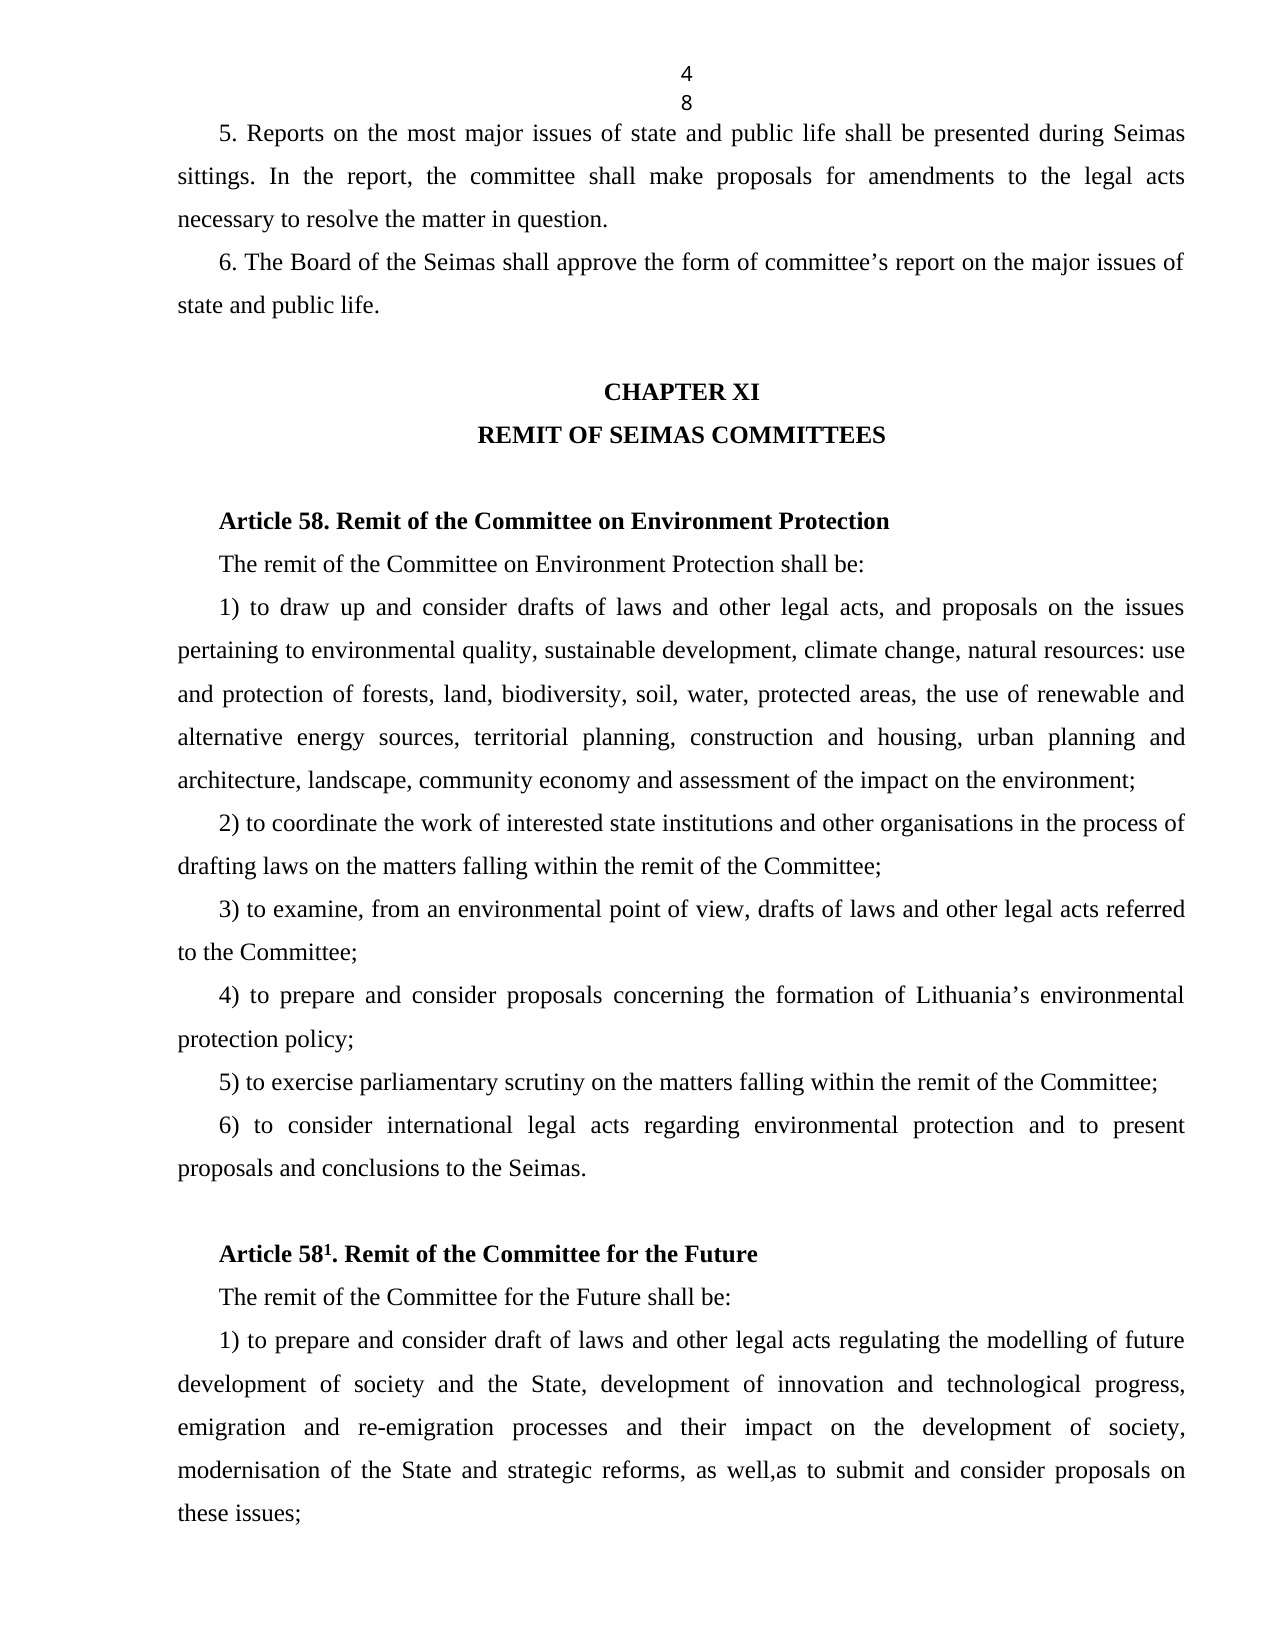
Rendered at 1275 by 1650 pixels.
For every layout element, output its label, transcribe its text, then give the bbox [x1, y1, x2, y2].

text The remit of the Committee on Environment Protection shall be: [177, 549, 1186, 578]
text Chapter XI [177, 377, 1186, 406]
text 1) to draw up and consider drafts of laws and other legal acts, and proposals on the issues pertaining to environmental quality, sustainable development, climate change, natural resources: use and protection of forests, land, biodiversity, soil, water, protected areas, the use of renewable and alternative energy sources, territorial planning, construction and housing, urban planning and architecture, landscape, community economy and assessment of the impact on the environment; [177, 592, 1186, 794]
text 6. The Board of the Seimas shall approve the form of committee’s report on the major issues of state and public life. [177, 247, 1186, 319]
text 6) to consider international legal acts regarding environmental protection and to present proposals and conclusions to the Seimas. [177, 1110, 1186, 1182]
text 4) to prepare and consider proposals concerning the formation of Lithuania’s environmental protection policy; [177, 981, 1186, 1052]
text The remit of the Committee for the Future shall be: [177, 1282, 1186, 1311]
text 5. Reports on the most major issues of state and public life shall be presented during Seimas sittings. In the report, the committee shall make proposals for amendments to the legal acts necessary to resolve the matter in question. [177, 118, 1186, 233]
text Article 581. Remit of the Committee for the Future [177, 1239, 1186, 1268]
text Article 58. Remit of the Committee on Environment Protection [177, 506, 1186, 535]
text 5) to exercise parliamentary scrutiny on the matters falling within the remit of the Committee; [177, 1067, 1186, 1096]
text 2) to coordinate the work of interested state institutions and other organisations in the process of drafting laws on the matters falling within the remit of the Committee; [177, 808, 1186, 880]
text 3) to examine, from an environmental point of view, drafts of laws and other legal acts referred to the Committee; [177, 894, 1186, 966]
text 1) to prepare and consider draft of laws and other legal acts regulating the modelling of future development of society and the State, development of innovation and technological progress, emigration and re-emigration processes and their impact on the development of society, modernisation of the State and strategic reforms, as well,as to submit and consider proposals on these issues; [177, 1326, 1186, 1527]
text REMIT of Seimas Committees [177, 420, 1186, 449]
